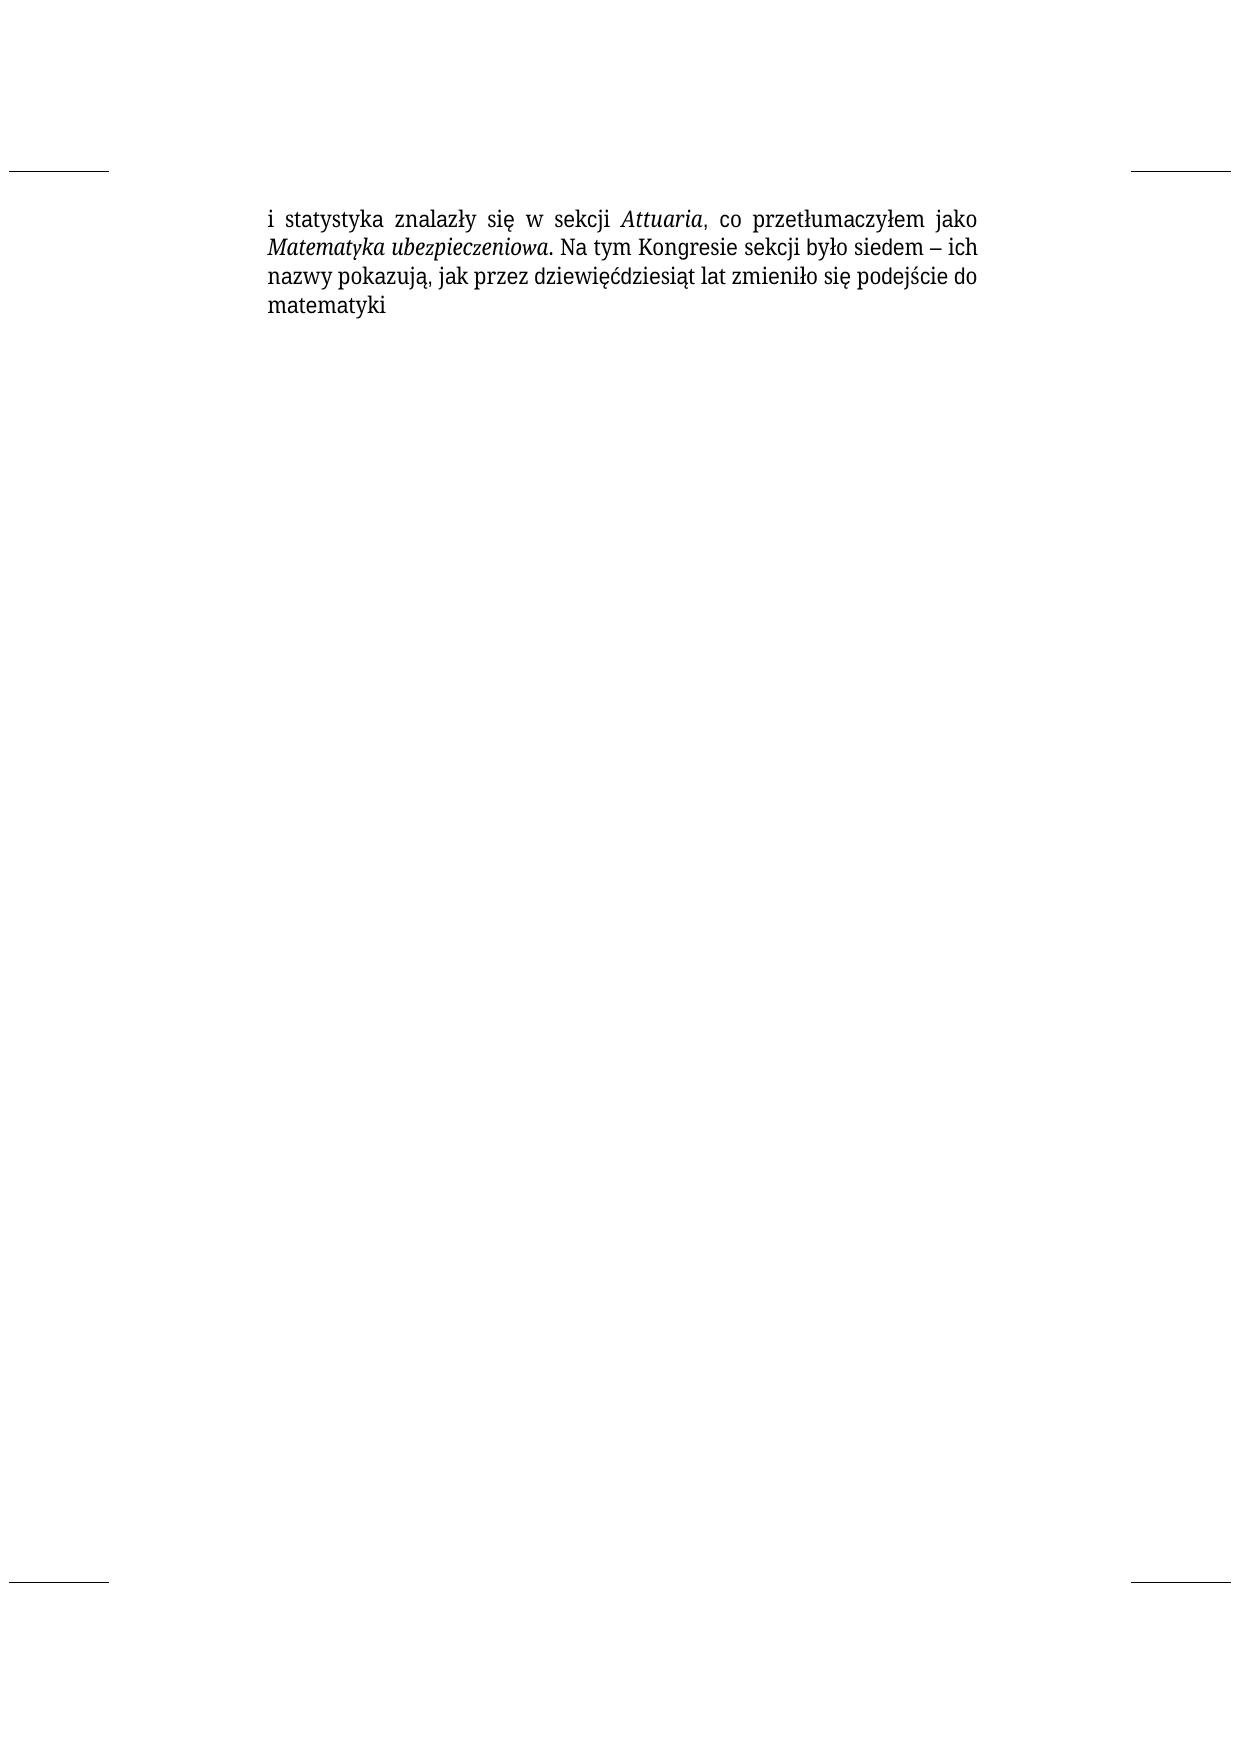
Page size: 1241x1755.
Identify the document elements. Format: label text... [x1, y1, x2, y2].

text i statystyka znalazły się w sekcji Attuaria, co przetłumaczyłem jako Matematyka ubezpieczeniowa. Na tym Kongresie sekcji było siedem – ich nazwy pokazują, jak przez dziewięćdziesiąt lat zmieniło się podejście do matematyki [267, 204, 978, 320]
